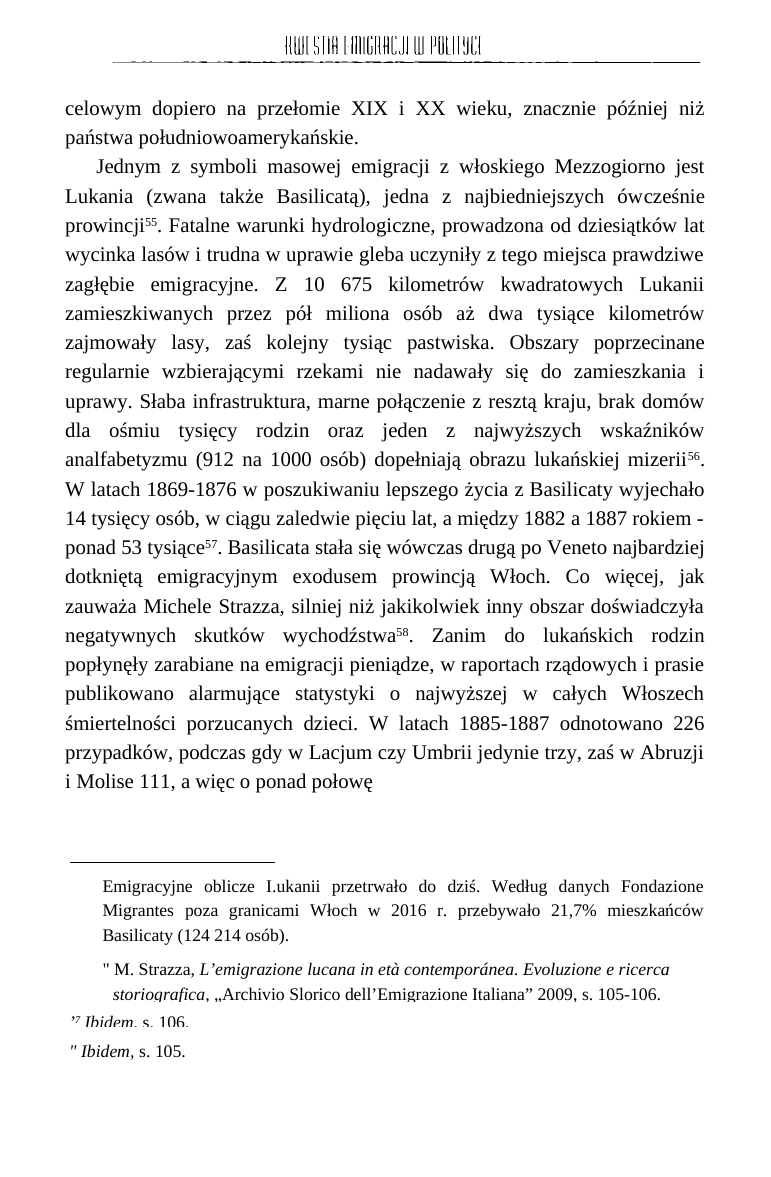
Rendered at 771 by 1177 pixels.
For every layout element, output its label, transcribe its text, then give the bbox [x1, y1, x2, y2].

text ’7 Ibidem, s. 106. [69, 1012, 704, 1027]
text Jednym z symboli masowej emigracji z włoskiego Mezzogiorno jest Lukania (zwana także Basilicatą), jedna z najbiedniejszych ów­cześnie prowincji55. Fatalne warunki hydrologiczne, prowadzona od dziesiątków lat wycinka lasów i trudna w uprawie gleba uczyniły z tego miejsca prawdziwe zagłębie emigracyjne. Z 10 675 kilometrów kwadratowych Lukanii zamieszkiwanych przez pół miliona osób aż dwa tysiące kilometrów zajmowały lasy, zaś kolejny tysiąc pastwi­ska. Obszary poprzecinane regularnie wzbierającymi rzekami nie nadawały się do zamieszkania i uprawy. Słaba infrastruktura, marne połączenie z resztą kraju, brak domów dla ośmiu tysięcy rodzin oraz jeden z najwyższych wskaźników analfabetyzmu (912 na 1000 osób) dopełniają obrazu lukańskiej mizerii56. W latach 1869-1876 w poszu­kiwaniu lepszego życia z Basilicaty wyjechało 14 tysięcy osób, w ciągu zaledwie pięciu lat, a między 1882 a 1887 rokiem - ponad 53 tysiące57. Basilicata stała się wówczas drugą po Veneto najbardziej dotkniętą emigracyjnym exodusem prowincją Włoch. Co więcej, jak zauważa Michele Strazza, silniej niż jakikolwiek inny obszar doświadczyła negatywnych skutków wychodźstwa58. Zanim do lukańskich rodzin popłynęły zarabiane na emigracji pieniądze, w raportach rządowych i prasie publikowano alarmujące statystyki o najwyższej w całych Włoszech śmiertelności porzucanych dzieci. W latach 1885-1887 odnotowano 226 przypadków, podczas gdy w Lacjum czy Umbrii jedynie trzy, zaś w Abruzji i Molise 111, a więc o ponad połowę [65, 154, 705, 793]
text Emigracyjne oblicze I.ukanii przetrwało do dziś. Według danych Fondazione Migrantes poza granicami Włoch w 2016 r. przebywało 21,7% mieszkańców Basilicaty (124 214 osób). [102, 875, 704, 946]
text " Ibidem, s. 105. [69, 1040, 704, 1061]
text " M. Strazza, L’emigrazione lucana in età contemporánea. Evoluzione e ricerca storiografica, „Archivio Slorico dell’Emigrazione Italiana” 2009, s. 105-106. [69, 958, 704, 1001]
text celowym dopiero na przełomie XIX i XX wieku, znacznie później niż państwa południowoamerykańskie. [65, 96, 705, 149]
picture [112, 36, 701, 63]
